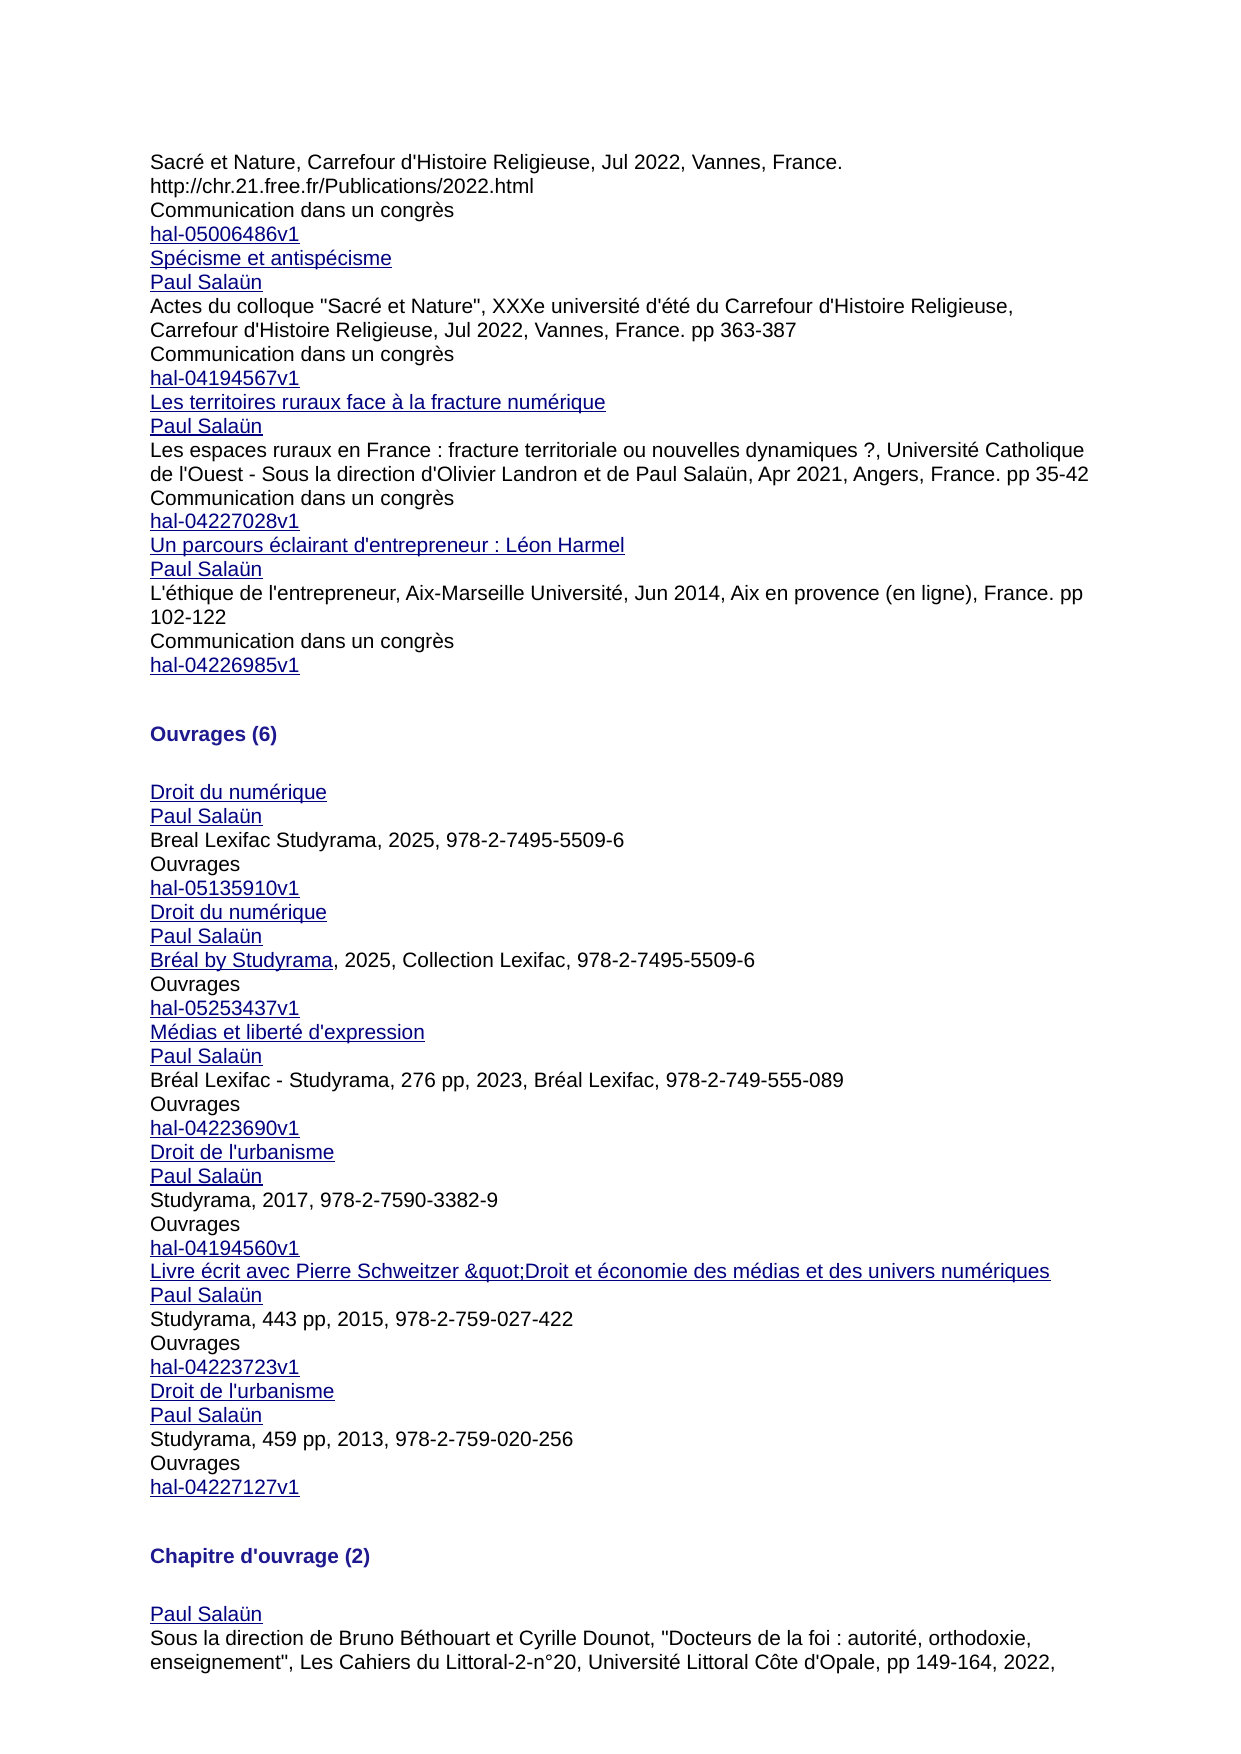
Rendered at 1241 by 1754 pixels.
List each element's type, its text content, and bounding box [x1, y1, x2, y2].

table_cell Les territoires ruraux face à la fracture numérique Paul Salaün Les espaces ruraux en France : fracture territoriale ou nouvelles dynamiques ?, Université Catholique de l'Ouest - Sous la direction d'Olivier Landron et de Paul Salaün, Apr 2021, Angers, France. pp 35-42 Communication dans un congrès hal-04227028v1 [150, 390, 1090, 533]
table_cell Sacré et Nature, Carrefour d'Histoire Religieuse, Jul 2022, Vannes, France. http://chr.21.free.fr/Publications/2022.html Communication dans un congrès hal-05006486v1 [150, 150, 1090, 246]
table_cell Spécisme et antispécisme Paul Salaün Actes du colloque "Sacré et Nature", XXXe université d'été du Carrefour d'Histoire Religieuse, Carrefour d'Histoire Religieuse, Jul 2022, Vannes, France. pp 363-387 Communication dans un congrès hal-04194567v1 [150, 246, 1090, 389]
table_cell Droit du numérique Paul Salaün Bréal by Studyrama, 2025, Collection Lexifac, 978-2-7495-5509-6 Ouvrages hal-05253437v1 [150, 900, 1090, 1020]
table_cell Médias et liberté d'expression Paul Salaün Bréal Lexifac - Studyrama, 276 pp, 2023, Bréal Lexifac, 978-2-749-555-089 Ouvrages hal-04223690v1 [150, 1020, 1090, 1139]
subtitle Chapitre d'ouvrage (2) [150, 1544, 1090, 1568]
table_header L'actualité politique de la doctrine thomiste du bien commun Paul Salaün Sous la direction de Bruno Béthouart et Cyrille Dounot, "Docteurs de la foi : autorité, orthodoxie, enseignement", Les Cahiers du Littoral-2-n°20, Université Littoral Côte d'Opale, pp 149-164, 2022, 978-2-916-895-345 Chapitre d'ouvrage hal-04223720v1 [150, 1602, 1090, 1674]
table_header Droit du numérique Paul Salaün Breal Lexifac Studyrama, 2025, 978-2-7495-5509-6 Ouvrages hal-05135910v1 [150, 780, 1090, 900]
table_cell Livre écrit avec Pierre Schweitzer &quot;Droit et économie des médias et des univers numériques Paul Salaün Studyrama, 443 pp, 2015, 978-2-759-027-422 Ouvrages hal-04223723v1 [150, 1259, 1090, 1379]
table_cell Droit de l'urbanisme Paul Salaün Studyrama, 459 pp, 2013, 978-2-759-020-256 Ouvrages hal-04227127v1 [150, 1379, 1090, 1499]
table_cell Un parcours éclairant d'entrepreneur : Léon Harmel Paul Salaün L'éthique de l'entrepreneur, Aix-Marseille Université, Jun 2014, Aix en provence (en ligne), France. pp 102-122 Communication dans un congrès hal-04226985v1 [150, 533, 1090, 677]
subtitle Ouvrages (6) [150, 722, 1090, 746]
table_cell Droit de l'urbanisme Paul Salaün Studyrama, 2017, 978-2-7590-3382-9 Ouvrages hal-04194560v1 [150, 1140, 1090, 1259]
